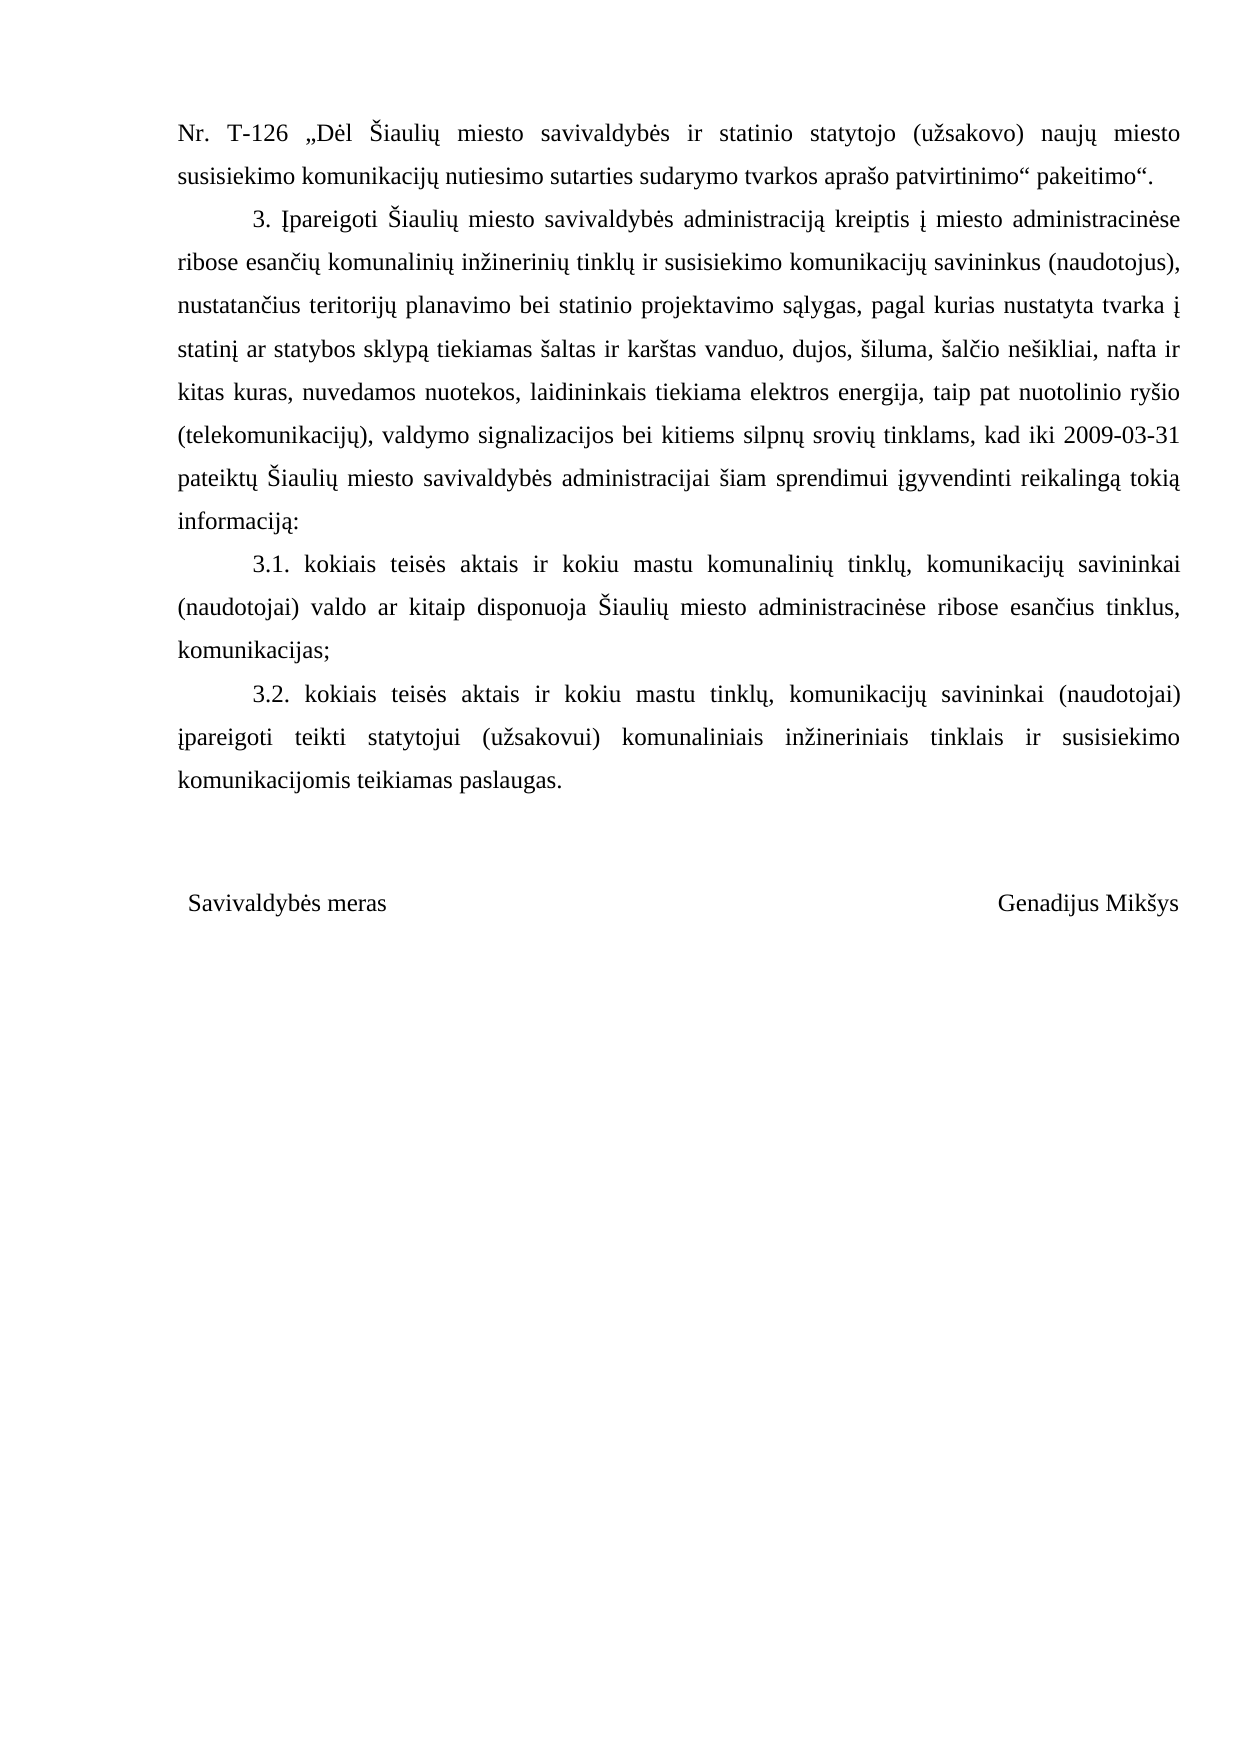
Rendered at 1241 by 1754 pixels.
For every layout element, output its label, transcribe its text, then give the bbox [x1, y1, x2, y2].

text Nr. T-126 „Dėl Šiaulių miesto savivaldybės ir statinio statytojo (užsakovo) naujų miesto susisiekimo komunikacijų nutiesimo sutarties sudarymo tvarkos aprašo patvirtinimo“ pakeitimo“. [177, 118, 1181, 190]
text 3.2. kokiais teisės aktais ir kokiu mastu tinklų, komunikacijų savininkai (naudotojai) įpareigoti teikti statytojui (užsakovui) komunaliniais inžineriniais tinklais ir susisiekimo komunikacijomis teikiamas paslaugas. [177, 679, 1181, 794]
text 3.1. kokiais teisės aktais ir kokiu mastu komunalinių tinklų, komunikacijų savininkai (naudotojai) valdo ar kitaip disponuoja Šiaulių miesto administracinėse ribose esančius tinklus, komunikacijas; [177, 549, 1181, 664]
text 3. Įpareigoti Šiaulių miesto savivaldybės administraciją kreiptis į miesto administracinėse ribose esančių komunalinių inžinerinių tinklų ir susisiekimo komunikacijų savininkus (naudotojus), nustatančius teritorijų planavimo bei statinio projektavimo sąlygas, pagal kurias nustatyta tvarka į statinį ar statybos sklypą tiekiamas šaltas ir karštas vanduo, dujos, šiluma, šalčio nešikliai, nafta ir kitas kuras, nuvedamos nuotekos, laidininkais tiekiama elektros energija, taip pat nuotolinio ryšio (telekomunikacijų), valdymo signalizacijos bei kitiems silpnų srovių tinklams, kad iki 2009-03-31 pateiktų Šiaulių miesto savivaldybės administracijai šiam sprendimui įgyvendinti reikalingą tokią informaciją: [177, 204, 1181, 535]
text Savivaldybės meras Genadijus Mikšys [188, 894, 1181, 916]
